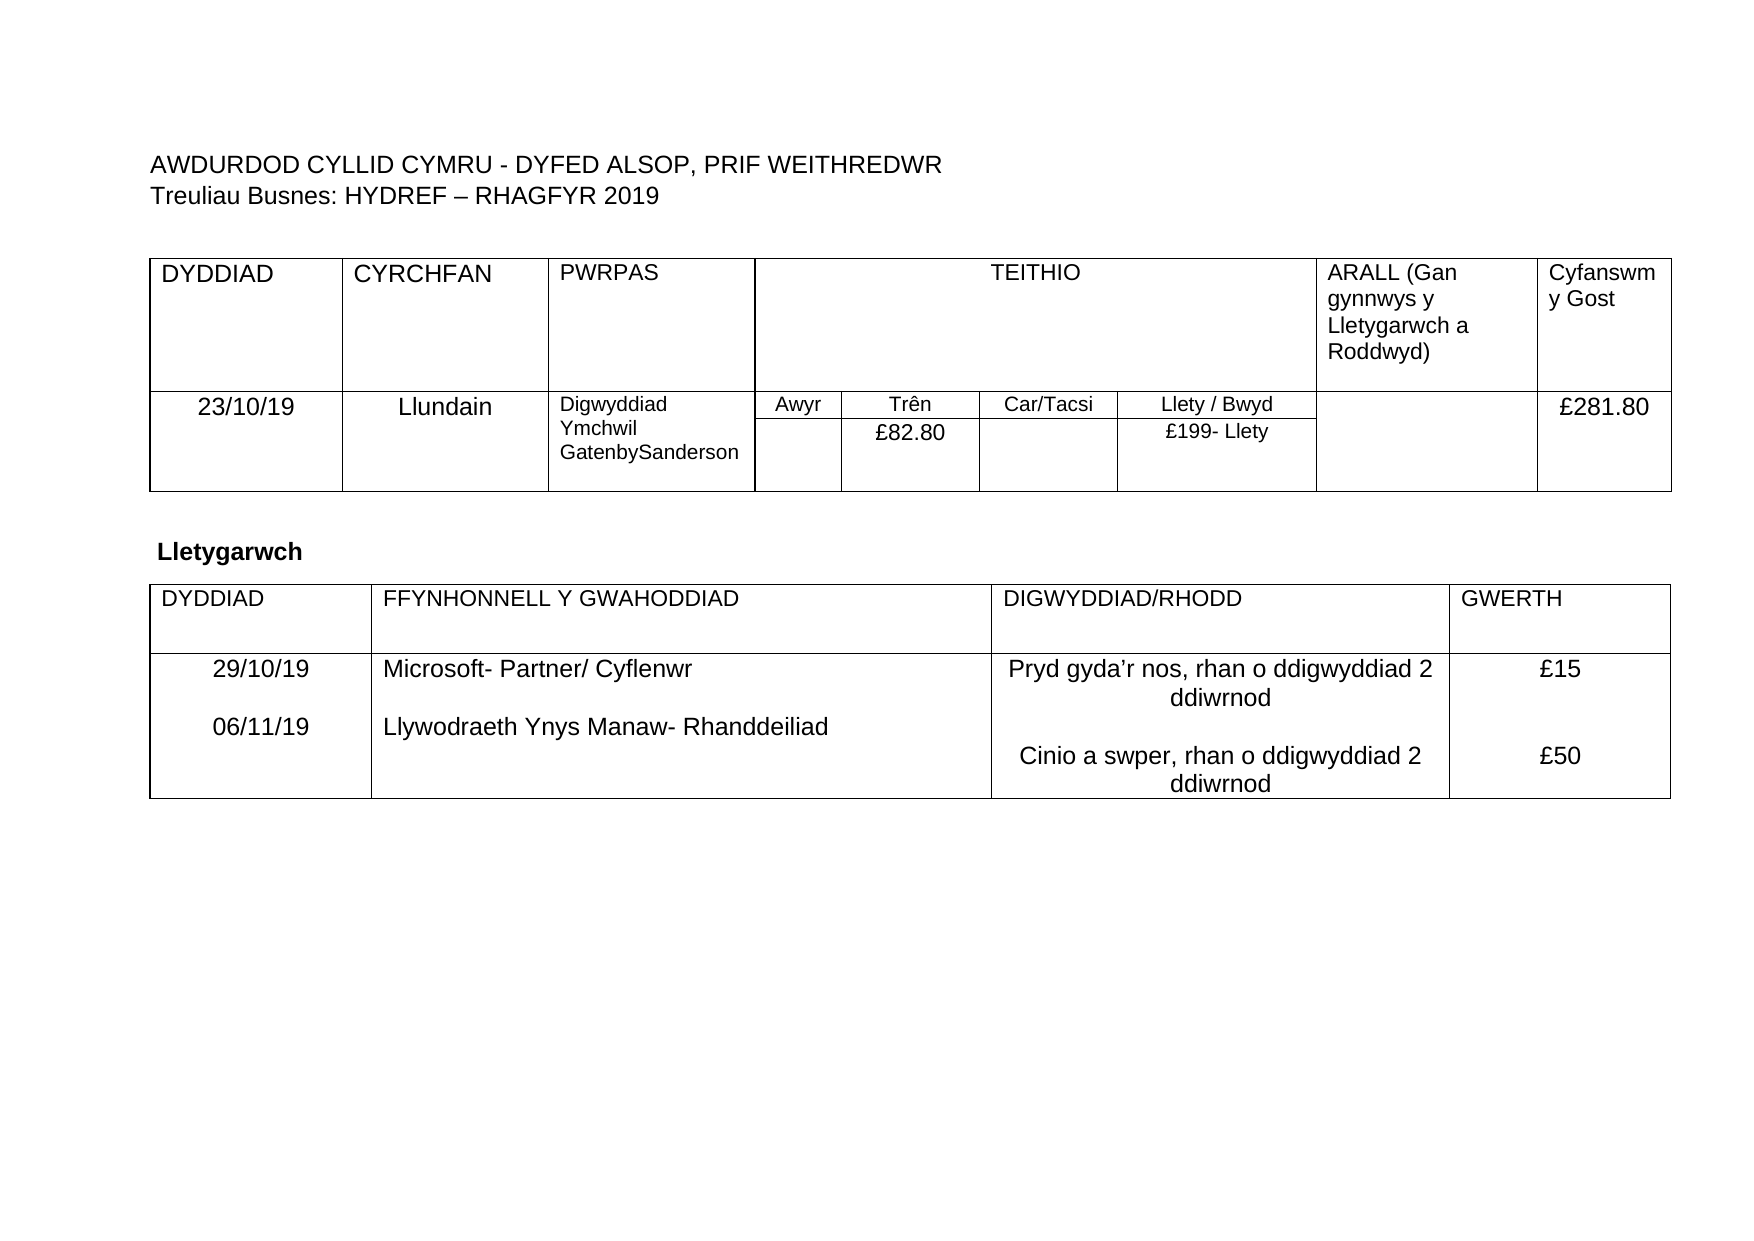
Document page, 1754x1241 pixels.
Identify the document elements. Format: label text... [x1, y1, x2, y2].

table_cell Llety / Bwyd [1118, 392, 1316, 418]
table_header CYRCHFAN [343, 259, 548, 391]
table_header DYDDIAD [151, 585, 371, 653]
table_cell Awyr [756, 392, 841, 418]
table_cell Car/Tacsi [980, 392, 1117, 418]
table_cell £82.80 [842, 419, 979, 491]
text Lletygarwch [150, 537, 1604, 566]
table_header TEITHIO [756, 259, 1316, 391]
table_header FFYNHONNELL Y GWAHODDIAD [372, 585, 991, 653]
table_cell Trên [842, 392, 979, 418]
table_header DIGWYDDIAD/RHODD [992, 585, 1449, 653]
table_cell [756, 419, 841, 491]
table_cell Pryd gyda’r nos, rhan o ddigwyddiad 2 ddiwrnod Cinio a swper, rhan o ddigwyddiad 2 ddiwrnod [992, 654, 1449, 798]
table_header DYDDIAD [151, 259, 342, 391]
table_cell [1317, 392, 1537, 491]
table_header PWRPAS [549, 259, 754, 391]
table_cell Microsoft- Partner/ Cyflenwr Llywodraeth Ynys Manaw- Rhanddeiliad [372, 654, 991, 798]
table_cell Llundain [343, 392, 548, 491]
table_cell £281.80 [1538, 392, 1671, 491]
table_cell 23/10/19 [151, 392, 342, 491]
table_cell 29/10/19 06/11/19 [151, 654, 371, 798]
table_cell [980, 419, 1117, 491]
table_cell Digwyddiad Ymchwil GatenbySanderson [549, 392, 754, 464]
table_cell £15 £50 [1450, 654, 1670, 798]
table_cell [549, 464, 754, 491]
table_header ARALL (Gan gynnwys y Lletygarwch a Roddwyd) [1317, 259, 1537, 391]
table_header GWERTH [1450, 585, 1670, 653]
text AWDURDOD CYLLID CYMRU - DYFED ALSOP, PRIF WEITHREDWR Treuliau Busnes: HYDREF – RHAGFYR 2019 [150, 150, 1604, 239]
table_cell £199- Llety [1118, 419, 1316, 491]
table_header Cyfanswm y Gost [1538, 259, 1671, 391]
